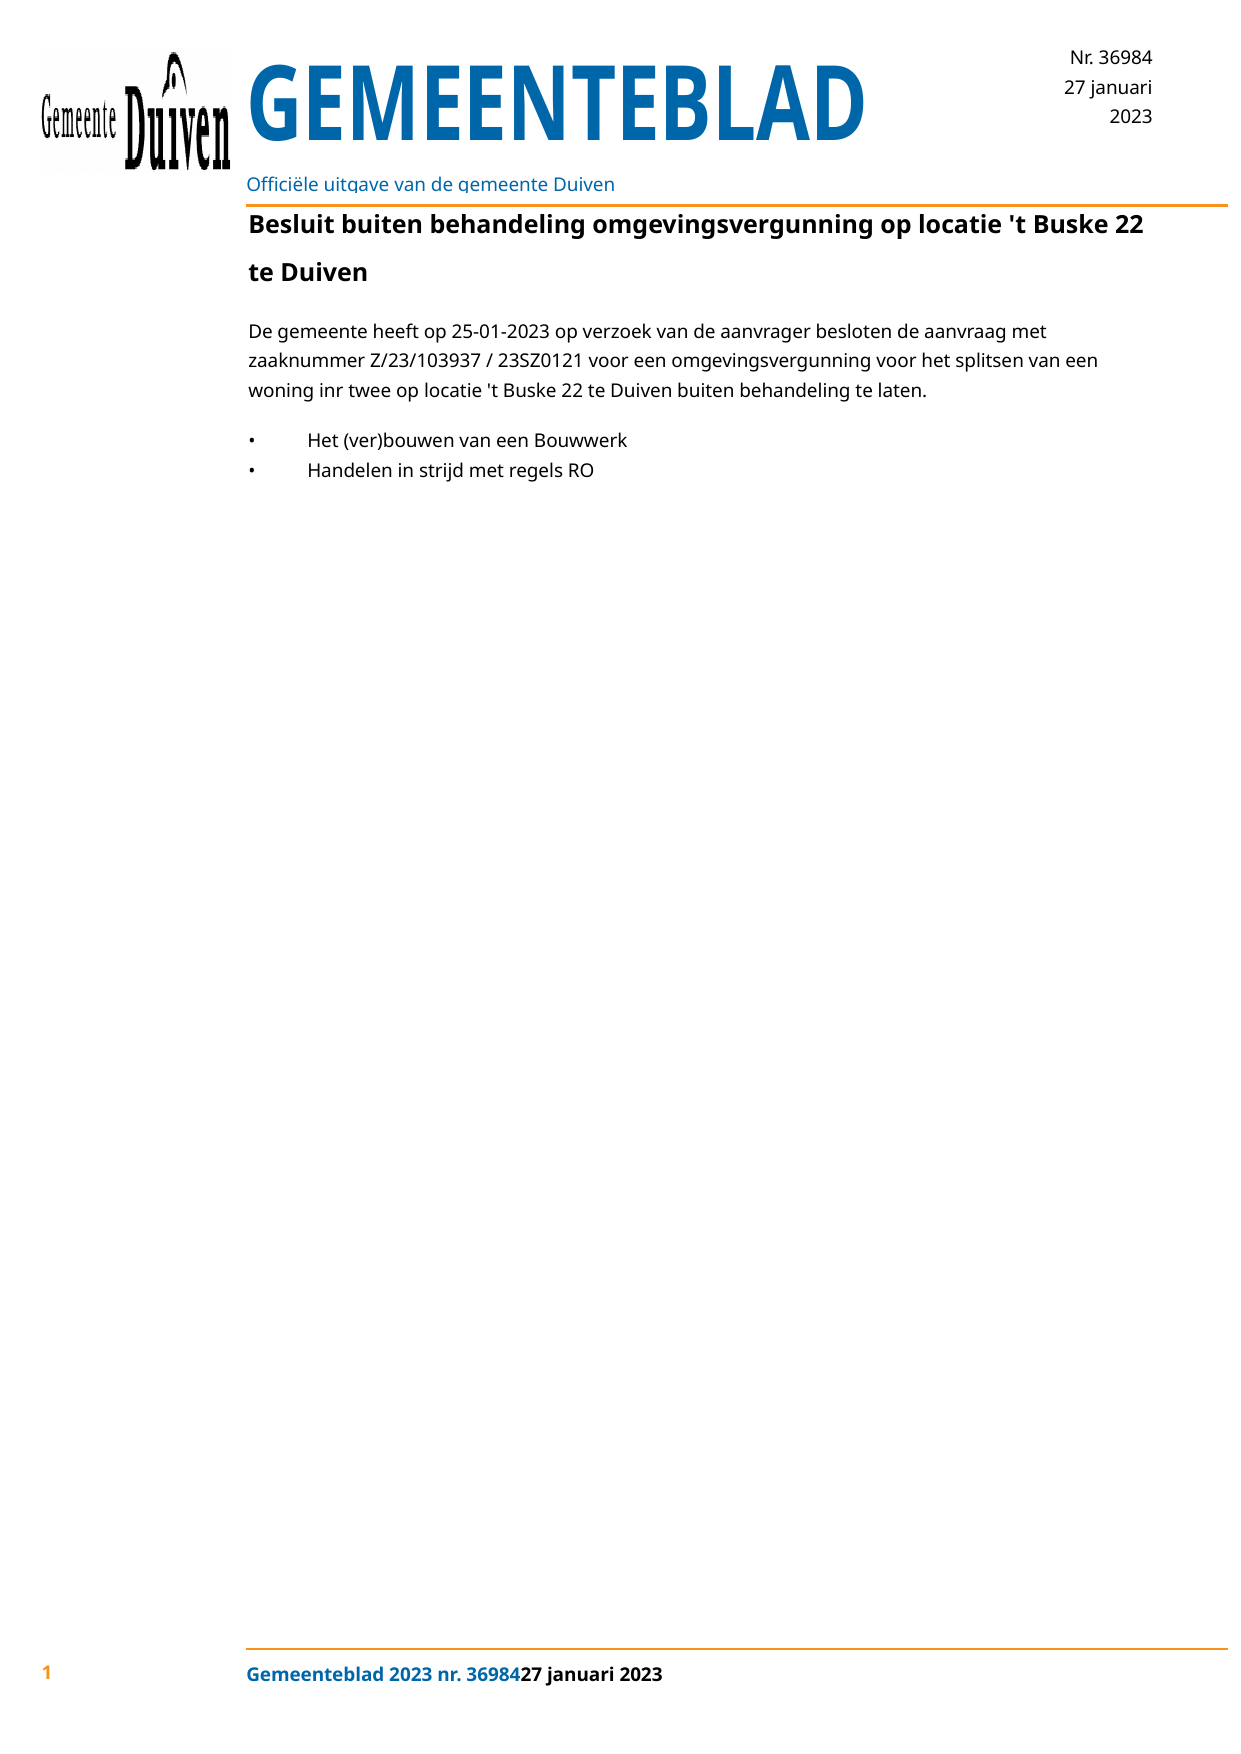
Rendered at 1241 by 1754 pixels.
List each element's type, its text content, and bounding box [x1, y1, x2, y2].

list Handelen in strijd met regels RO [248, 457, 1152, 483]
picture [41, 47, 231, 172]
text Besluit buiten behandeling omgevingsvergunning op locatie 't Buske 22 te Duiven [248, 207, 1152, 288]
list Het (ver)bouwen van een Bouwwerk [248, 427, 1152, 453]
text De gemeente heeft op 25-01-2023 op verzoek van de aanvrager besloten de aanvraag met zaaknummer Z/23/103937 / 23SZ0121 voor een omgevingsvergunning voor het splitsen van een woning inr twee op locatie 't Buske 22 te Duiven buiten behandeling te laten. [248, 318, 1152, 403]
